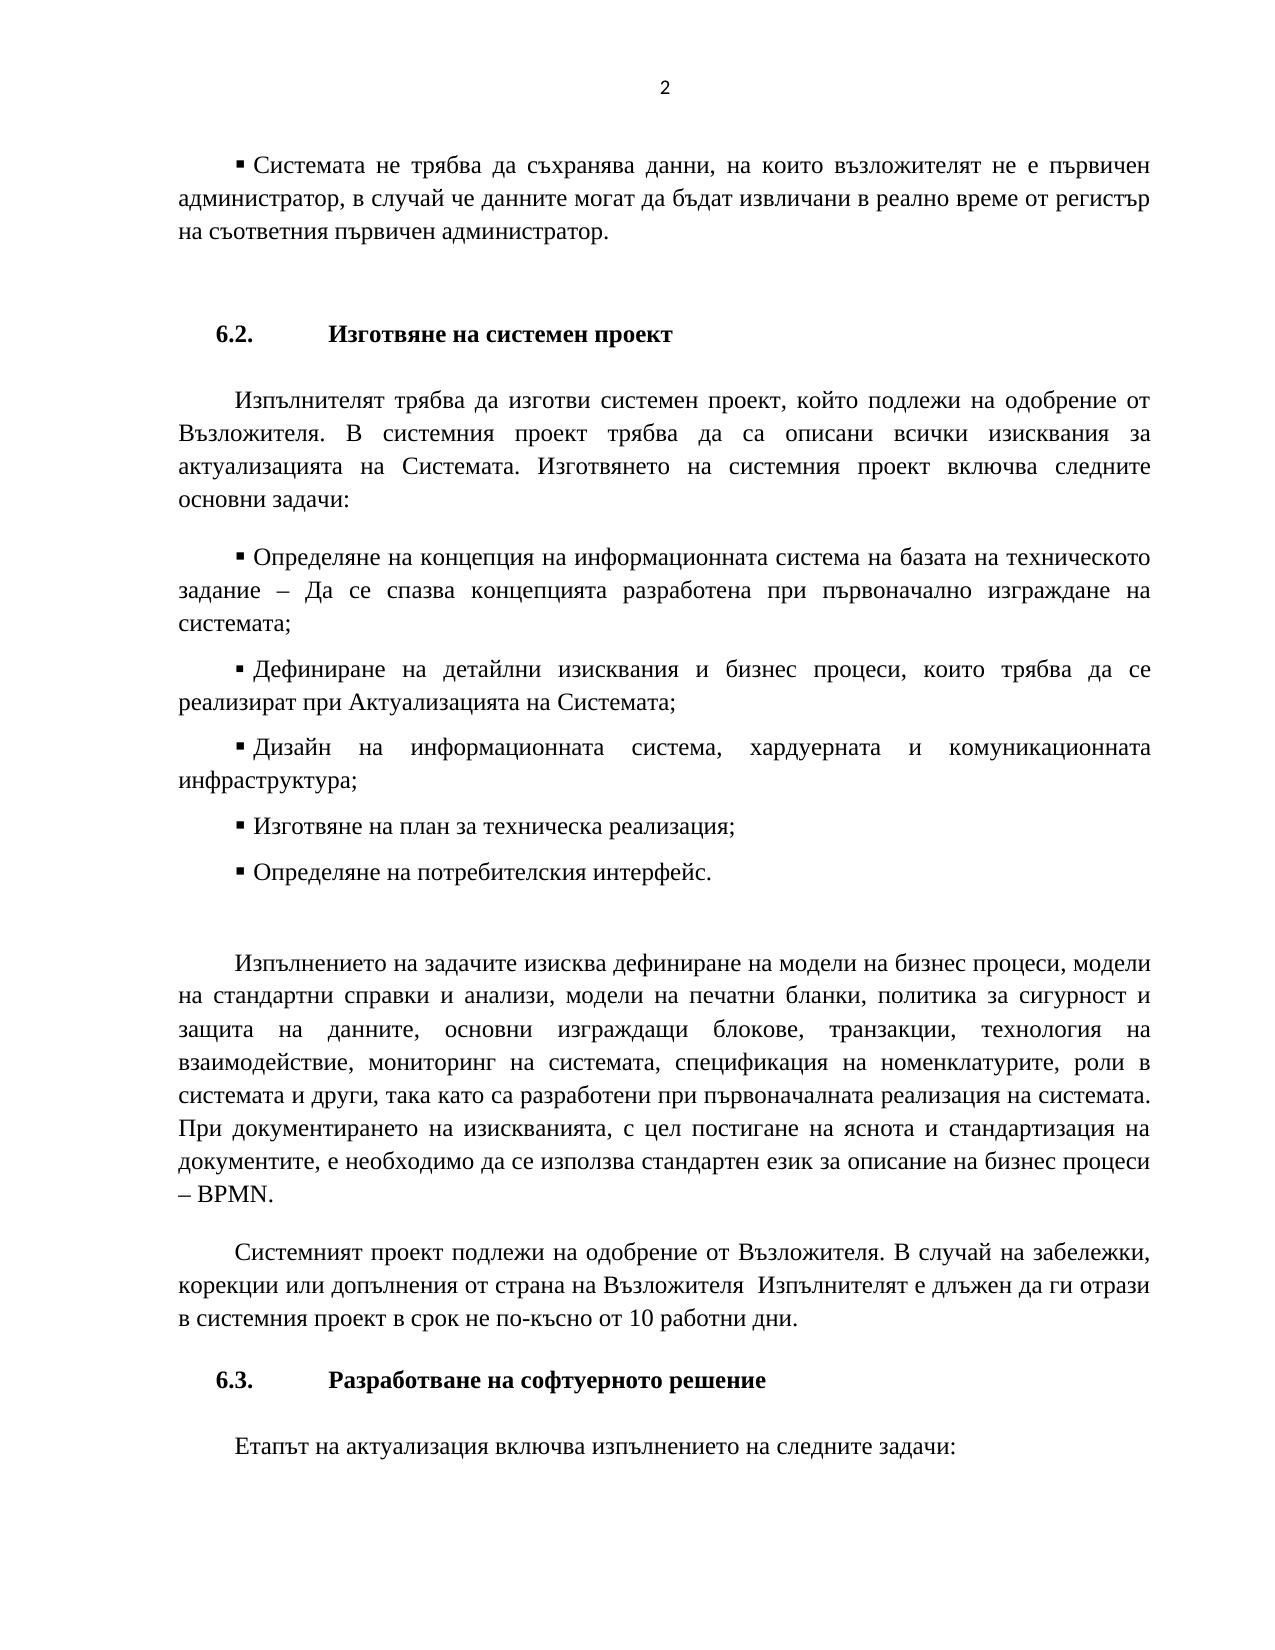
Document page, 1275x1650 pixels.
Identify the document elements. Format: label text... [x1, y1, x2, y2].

text Етапът на актуализация включва изпълнението на следните задачи: [178, 1431, 1152, 1460]
text Изпълнението на задачите изисква дефиниране на модели на бизнес процеси, модели на стандартни справки и анализи, модели на печатни бланки, политика за сигурност и защита на данните, основни изграждащи блокове, транзакции, технология на взаимодействие, мониторинг на системата, спецификация на номенклатурите, роли в системата и други, така като са разработени при първоначалната реализация на системата. При документирането на изискванията, с цел постигане на яснота и стандартизация на документите, е необходимо да се използва стандартен език за описание на бизнес процеси – BPMN. [178, 948, 1152, 1207]
subtitle Изготвяне на системен проект [216, 319, 1152, 348]
list Дизайн на информационната система, хардуерната и комуникационната инфраструктура; [178, 732, 1152, 794]
text Системният проект подлежи на одобрение от Възложителя. В случай на забележки, корекции или допълнения от страна на Възложителя Изпълнителят е длъжен да ги отрази в системния проект в срок не по-късно от 10 работни дни. [178, 1237, 1152, 1332]
list Определяне на концепция на информационната система на базата на техническото задание – Да се спазва концепцията разработена при първоначално изграждане на системата; [178, 542, 1152, 637]
list Дефиниране на детайлни изисквания и бизнес процеси, които трябва да се реализират при Актуализацията на системата; [178, 654, 1152, 716]
list Определяне на потребителския интерфейс. [178, 857, 1152, 885]
text Изпълнителят трябва да изготви системен проект, който подлежи на одобрение от Възложителя. В системния проект трябва да са описани всички изисквания за актуализацията на системата. Изготвянето на системния проект включва следните основни задачи: [178, 385, 1152, 513]
list Системата не трябва да съхранява данни, на които възложителят не е първичен администратор, в случай че данните могат да бъдат извличани в реално време от регистър на съответния първичен администратор. [178, 150, 1152, 245]
subtitle Разработване на софтуерното решение [216, 1365, 1152, 1394]
list Изготвяне на план за техническа реализация; [178, 811, 1152, 840]
